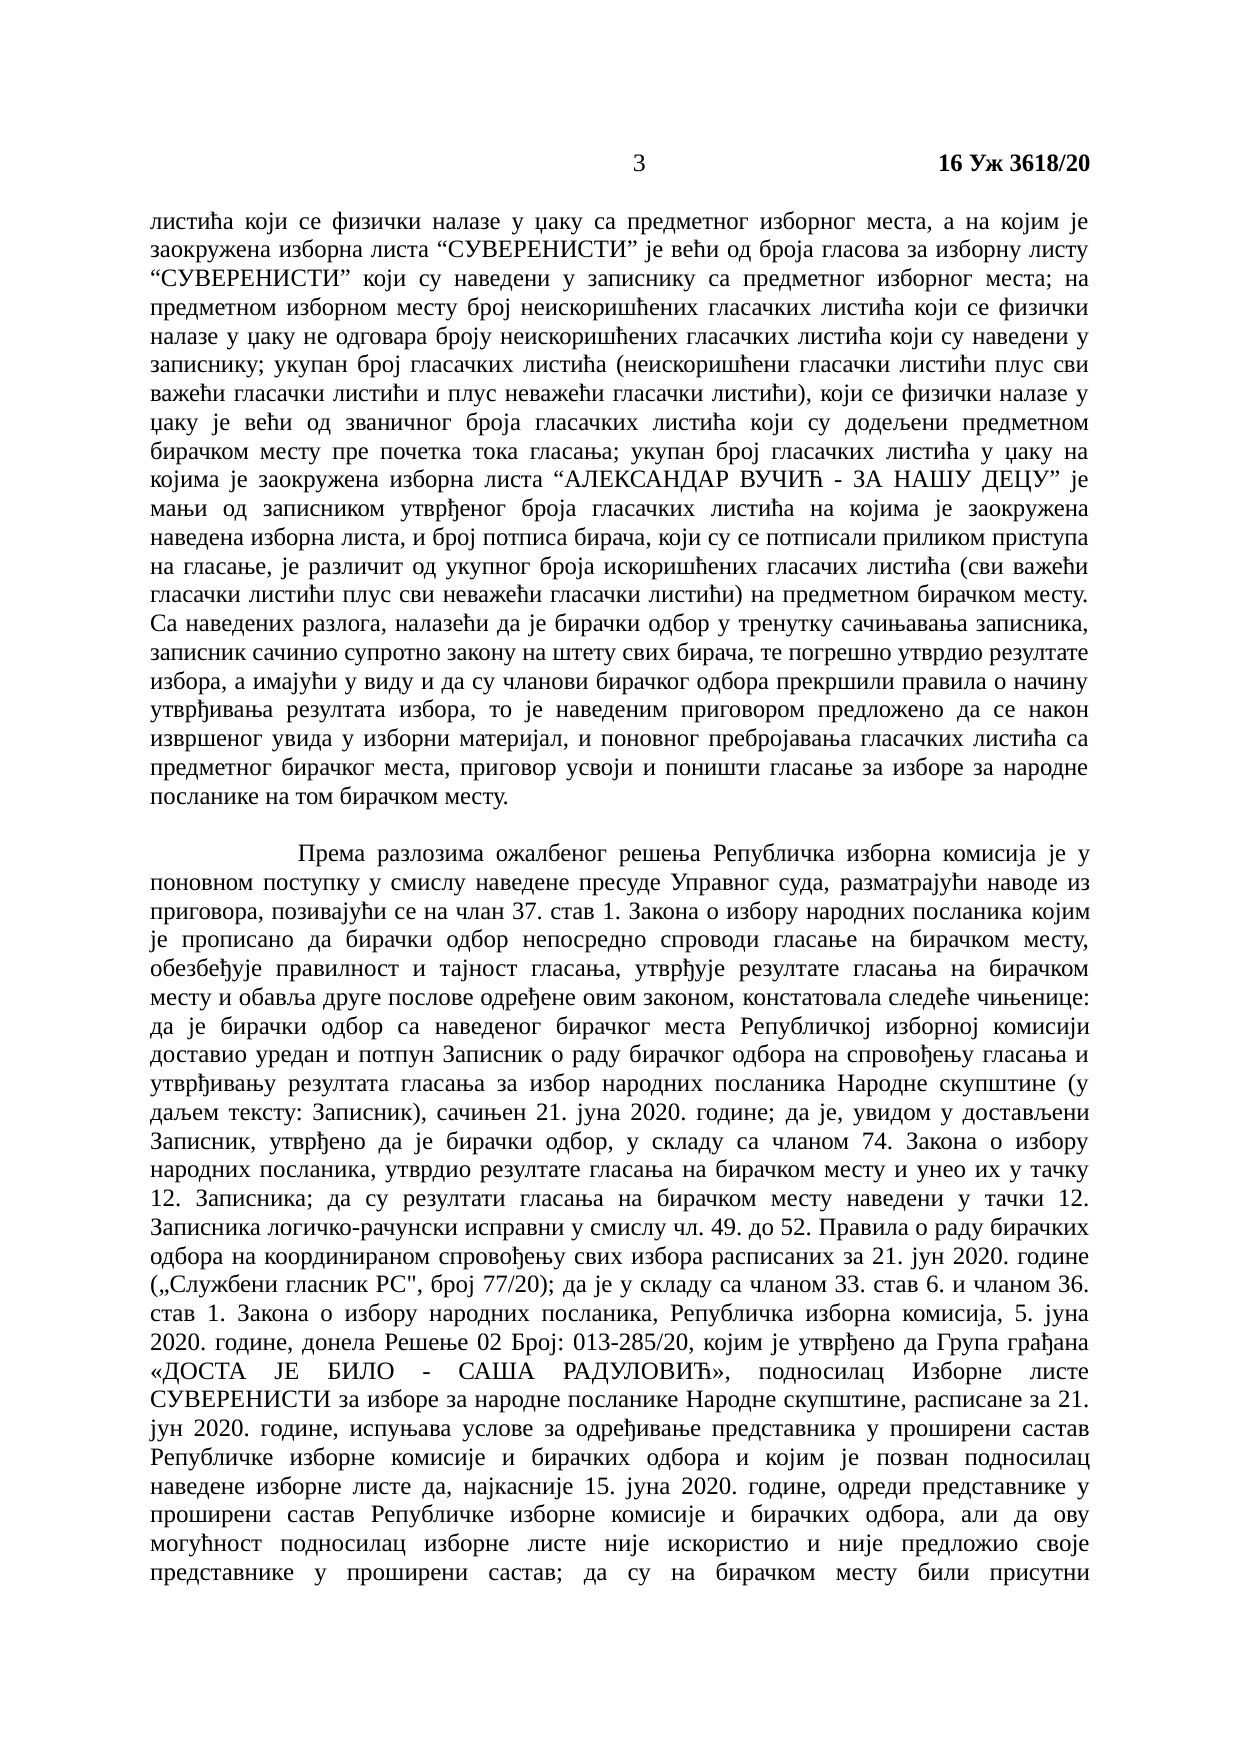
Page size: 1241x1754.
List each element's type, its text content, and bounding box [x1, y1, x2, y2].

text листића који се физички налазе у џаку са предметног изборног места, а на којим је заокружена изборна листа “СУВЕРЕНИСТИ” је већи од броја гласова за изборну листу “СУВЕРЕНИСТИ” који су наведени у записнику са предметног изборног места; на предметном изборном месту број неискоришћених гласачких листића који се физички налазе у џаку не одговара броју неискоришћених гласачких листића који су наведени у записнику; укупан број гласачких листића (неискоришћени гласачки листићи плус сви важећи гласачки листићи и плус неважећи гласачки листићи), који се физички налазе у џаку је већи од званичног броја гласачких листића који су додељени предметном бирачком месту пре почетка тока гласања; укупан број гласачких листића у џаку на којима је заокружена изборна листа “АЛЕКСАНДАР ВУЧИЋ - ЗА НАШУ ДЕЦУ” је мањи од записником утврђеног броја гласачких листића на којима је заокружена наведена изборна листа, и број потписа бирача, који су се потписали приликом приступа на гласање, је различит од укупног броја искоришћених гласачих листића (сви важећи гласачки листићи плус сви неважећи гласачки листићи) на предметном бирачком месту. Са наведених разлога, налазећи да је бирачки одбор у тренутку сачињавања записника, записник сачинио супротно закону на штету свих бирача, те погрешно утврдио резултате избора, а имајући у виду и да су чланови бирачког одбора прекршили правила о начину утврђивања резултата избора, то је наведеним приговором предложено да се након извршеног увида у изборни материјал, и поновног пребројавања гласачких листића са предметног бирачког места, приговор усвоји и поништи гласање за изборе за народне посланике на том бирачком месту. [150, 206, 1090, 809]
text Према разлозима ожалбеног решења Републичка изборна комисија је у поновном поступку у смислу наведене пресуде Управног суда, разматрајући наводе из приговора, позивајући се на члан 37. став 1. Закона о избору народних посланика којим је прописано да бирачки одбор непосредно спроводи гласање на бирачком месту, обезбеђује правилност и тајност гласања, утврђује резултате гласања на бирачком месту и обавља друге послове одређене овим законом, констатовала следеће чињенице: да је бирачки одбор са наведеног бирачког места Републичкој изборној комисији доставио уредан и потпун Записник о раду бирачког одбора на спровођењу гласања и утврђивању резултата гласања за избор народних посланика Народне скупштине (у даљем тексту: Записник), сачињен 21. јуна 2020. године; да је, увидом у достављени Записник, утврђено да је бирачки одбор, у складу са чланом 74. Закона о избору народних посланика, утврдио резултате гласања на бирачком месту и унео их у тачку 12. Записника; да су резултати гласања на бирачком месту наведени у тачки 12. Записника логичко-рачунски исправни у смислу чл. 49. до 52. Правила о раду бирачких одбора на координираном спровођењу свих избора расписаних за 21. јун 2020. године („Службени гласник РС", број 77/20); да је у складу са чланом 33. став 6. и чланом 36. став 1. Закона о избору народних посланика, Републичка изборна комисија, 5. јуна 2020. године, донела Решење 02 Број: 013-285/20, којим је утврђено да Група грађана «ДОСТА ЈЕ БИЛО - САША РАДУЛОВИЋ», подносилац Изборне листе СУВЕРЕНИСТИ за изборе за народне посланике Народне скупштине, расписане за 21. јун 2020. године, испуњава услове за одређивање представника у проширени састав Републичке изборне комисије и бирачких одбора и којим је позван подносилац наведене изборне листе да, најкасније 15. јуна 2020. године, одреди представнике у проширени састав Републичке изборне комисије и бирачких одбора, али да ову могућност подносилац изборне листе није искористио и није предложио своје представнике у проширени састав; да су на бирачком месту били присутни [150, 838, 1090, 1586]
